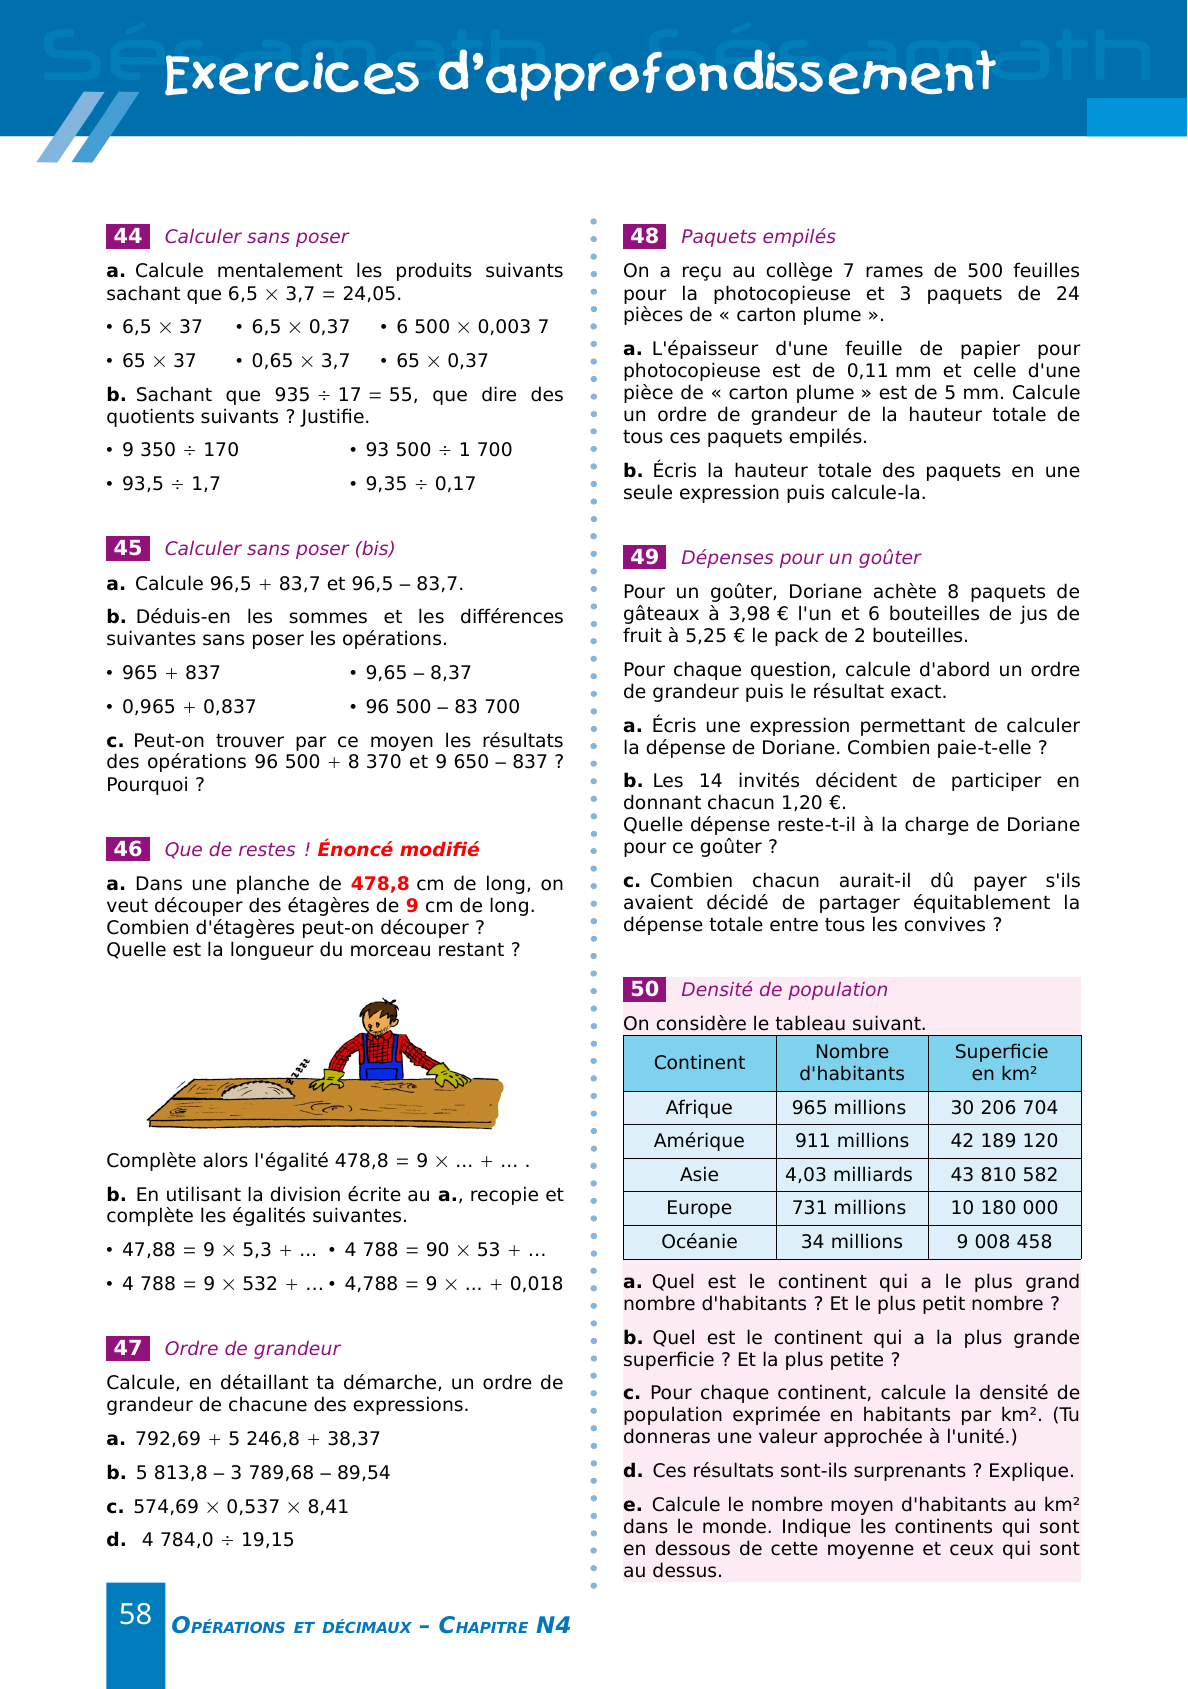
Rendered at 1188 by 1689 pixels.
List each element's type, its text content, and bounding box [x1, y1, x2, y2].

list 6,5 × 0,37 [236, 316, 368, 338]
list Ces résultats sont‑ils surprenants ? Explique. [623, 1460, 1081, 1482]
list Calculer sans poser (bis) [150, 536, 564, 561]
table_cell Amérique [624, 1125, 776, 1158]
list 93 500 ÷ 1 700 [350, 439, 564, 461]
list 4 784,0 ÷ 19,15 [106, 1529, 564, 1551]
list On a reçu au collège 7 rames de 500 feuilles pour la photocopieuse et 3 paquets de 24 pièces de « carton plume ». [623, 260, 1081, 326]
list On considère le tableau suivant. [623, 1013, 1081, 1035]
table_cell 34 millions [777, 1226, 928, 1259]
list 4 788 = 9 × 532  … [106, 1273, 329, 1295]
list 5 813,8 – 3 789,68 – 89,54 [106, 1462, 564, 1484]
list Pour un goûter, Doriane achète 8 paquets de gâteaux à 3,98 € l'un et 6 bouteilles de jus de fruit à 5,25 € le pack de 2 bouteilles. [623, 581, 1081, 647]
table_cell 42 189 120 [929, 1125, 1081, 1158]
picture [0, 0, 1187, 163]
table_cell 911 millions [777, 1125, 928, 1158]
list Sachant que 935 ÷ 17 = 55, que dire des quotients suivants ? Justifie. [106, 384, 564, 428]
list Paquets empilés [666, 224, 1081, 249]
list 4 788 = 90 × 53  … [329, 1239, 564, 1261]
list 965  837 [106, 662, 320, 684]
table_cell 10 180 000 [929, 1192, 1081, 1225]
table_cell Afrique [624, 1092, 776, 1124]
list Peut‑on trouver par ce moyen les résultats des opérations 96 500  8 370 et 9 650 – 837 ? Pourquoi ? [106, 729, 564, 795]
list 93,5 ÷ 1,7 [106, 473, 320, 495]
table_header Continent [624, 1036, 776, 1091]
list Calculer sans poser [150, 224, 564, 249]
list Calcule, en détaillant ta démarche, un ordre de grandeur de chacune des expressions. [106, 1372, 564, 1416]
list Combien chacun aurait‑il dû payer s'ils avaient décidé de partager équitablement la dépense totale entre tous les convives ? [623, 870, 1081, 936]
table_cell Océanie [624, 1226, 776, 1259]
table_cell 4,03 milliards [777, 1159, 928, 1191]
list Pour chaque question, calcule d'abord un ordre de grandeur puis le résultat exact. [623, 659, 1081, 703]
list Ordre de grandeur [150, 1336, 564, 1361]
list Déduis‑en les sommes et les différences suivantes sans poser les opérations. [106, 606, 564, 650]
table_cell Europe [624, 1192, 776, 1225]
table_header Nombre d'habitants [777, 1036, 928, 1091]
list 65 × 0,37 [380, 350, 564, 372]
list Quel est le continent qui a le plus grand nombre d'habitants ? Et le plus petit nombre ? [623, 1280, 1081, 1315]
list En utilisant la division écrite au a., recopie et complète les égalités suivantes. [106, 1183, 564, 1227]
list Densité de population [666, 977, 1081, 1002]
list Écris une expression permettant de calculer la dépense de Doriane. Combien paie‑t‑elle ? [623, 714, 1081, 758]
list Quel est le continent qui a la plus grande superficie ? Et la plus petite ? [623, 1327, 1081, 1371]
table_cell 731 millions [777, 1192, 928, 1225]
list 65 × 37 [106, 350, 221, 372]
list 4,788 = 9 × ...  0,018 [329, 1273, 564, 1295]
table_cell 30 206 704 [929, 1092, 1081, 1124]
list 96 500 – 83 700 [350, 696, 564, 718]
list Calcule le nombre moyen d'habitants au km² dans le monde. Indique les continents qui sont en dessous de cette moyenne et ceux qui sont au dessus. [623, 1494, 1081, 1582]
picture [106, 972, 562, 1144]
list 0,965  0,837 [106, 696, 320, 718]
list 6,5 × 37 [106, 316, 221, 338]
table_cell Asie [624, 1159, 776, 1191]
list 9,35 ÷ 0,17 [350, 473, 564, 495]
list 47,88 = 9 × 5,3  ... [106, 1239, 329, 1261]
table_cell 9 008 458 [929, 1226, 1081, 1259]
list Dans une planche de 478,8 cm de long, on veut découper des étagères de 9 cm de long. Combien d'étagères peut‑on découper ? Quelle est la longueur du morceau restant ? [106, 873, 564, 961]
list Calcule 96,5  83,7 et 96,5 – 83,7. [106, 572, 564, 594]
table_cell 43 810 582 [929, 1159, 1081, 1191]
list Les 14 invités décident de participer en donnant chacun 1,20 €. Quelle dépense reste‑t‑il à la charge de Doriane pour ce goûter ? [623, 770, 1081, 858]
list Pour chaque continent, calcule la densité de population exprimée en habitants par km². (Tu donneras une valeur approchée à l'unité.) [623, 1382, 1081, 1448]
list Écris la hauteur totale des paquets en une seule expression puis calcule‑la. [623, 460, 1081, 504]
list 6 500 × 0,003 7 [380, 316, 564, 338]
text Complète alors l'égalité 478,8 = 9 × ...  ... . [106, 972, 564, 1172]
list 9 350 ÷ 170 [106, 439, 320, 461]
table_header Superficie en km² [929, 1036, 1081, 1091]
list L'épaisseur d'une feuille de papier pour photocopieuse est de 0,11 mm et celle d'une pièce de « carton plume » est de 5 mm. Calcule un ordre de grandeur de la hauteur totale de tous ces paquets empilés. [623, 338, 1081, 448]
list 9,65 – 8,37 [350, 662, 564, 684]
list 574,69 × 0,537 × 8,41 [106, 1496, 564, 1517]
table_cell 965 millions [777, 1092, 928, 1124]
list Que de restes ! Énoncé modifié [150, 837, 564, 861]
list Calcule mentalement les produits suivants sachant que 6,5 × 3,7 = 24,05. [106, 260, 564, 304]
list 792,69  5 246,8  38,37 [106, 1428, 564, 1450]
list Dépenses pour un goûter [666, 545, 1081, 569]
list 0,65 × 3,7 [236, 350, 368, 372]
